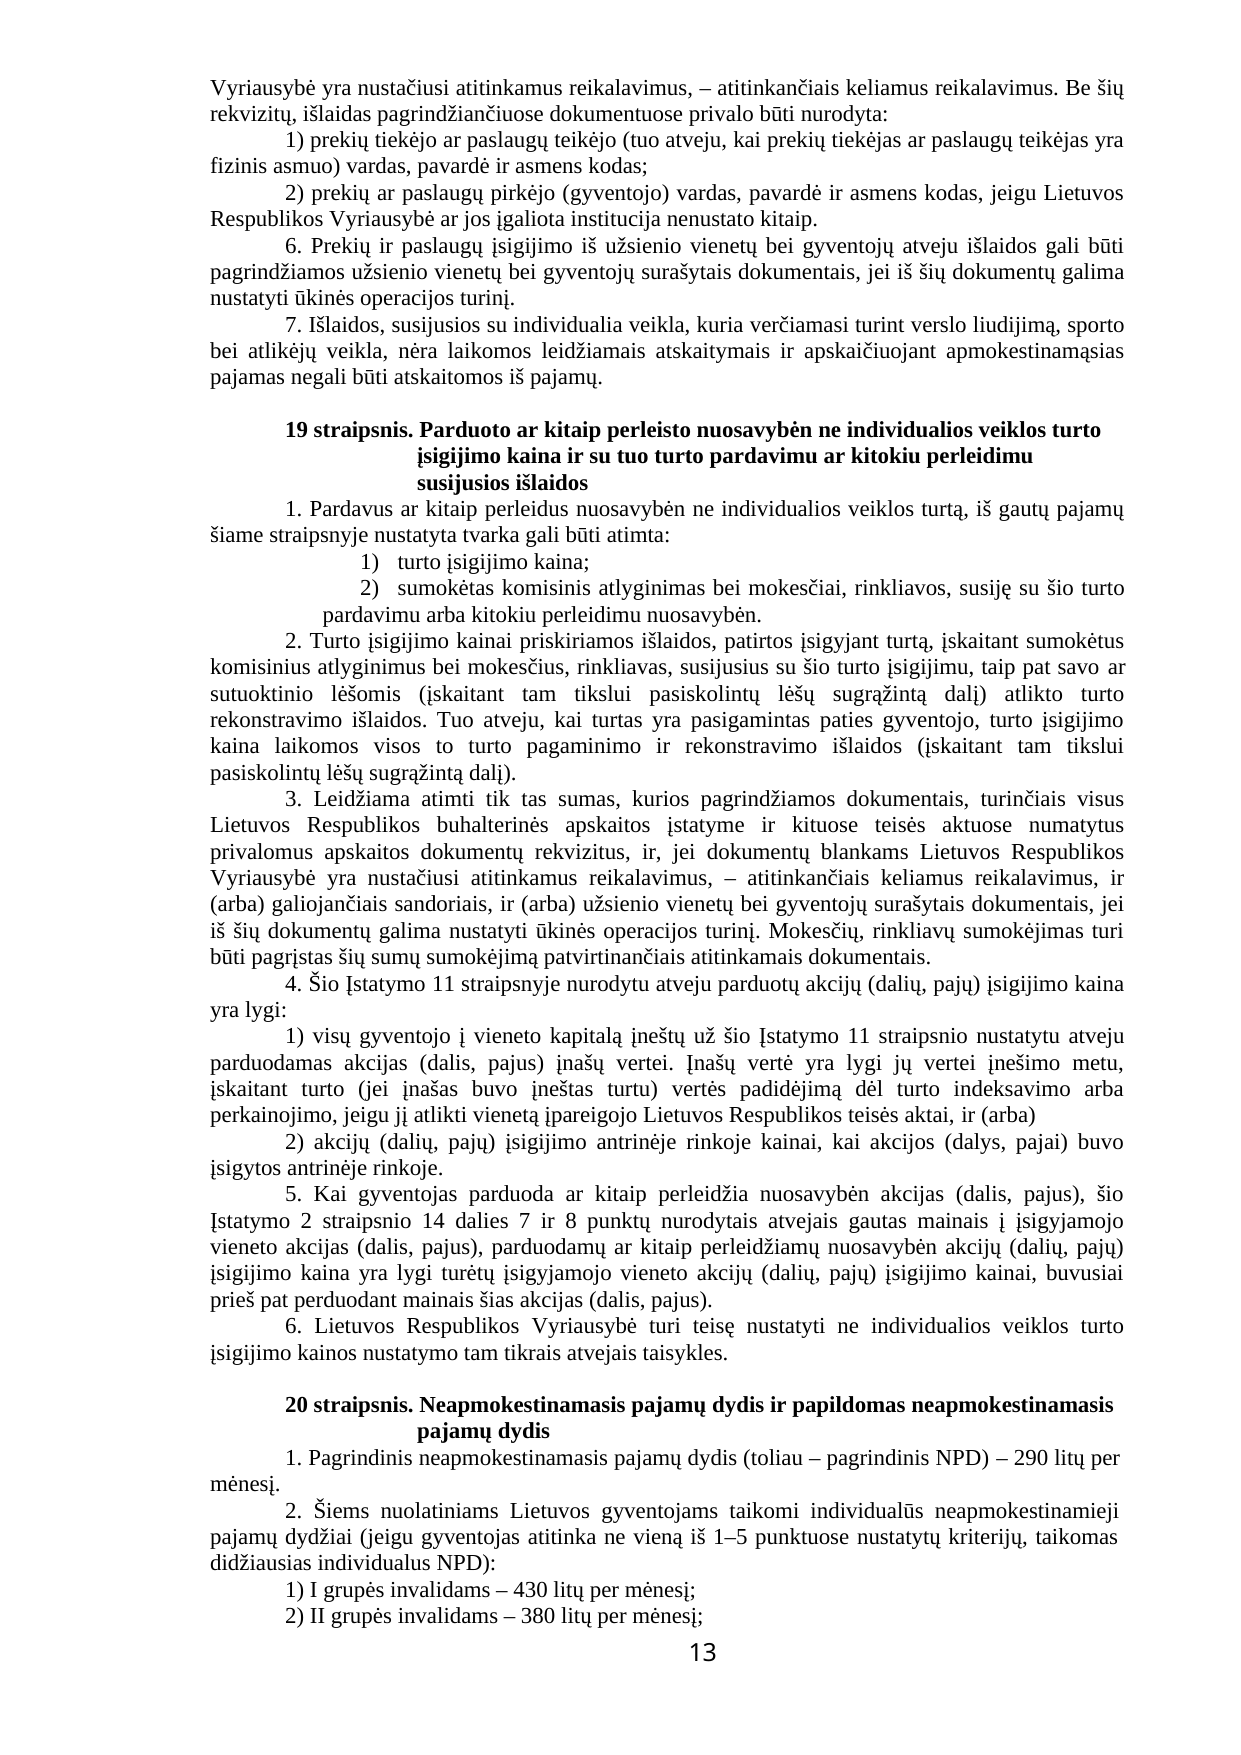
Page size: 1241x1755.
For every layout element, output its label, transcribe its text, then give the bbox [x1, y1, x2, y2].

text 7. Išlaidos, susijusios su individualia veikla, kuria verčiamasi turint verslo liudijimą, sporto bei atlikėjų veikla, nėra laikomos leidžiamais atskaitymais ir apskaičiuojant apmokestinamąsias pajamas negali būti atskaitomos iš pajamų. [210, 311, 1126, 390]
text 2. Šiems nuolatiniams Lietuvos gyventojams taikomi individualūs neapmokestinamieji pajamų dydžiai (jeigu gyventojas atitinka ne vieną iš 1–5 punktuose nustatytų kriterijų, taikomas didžiausias individualus NPD): [210, 1497, 1120, 1576]
text 1) I grupės invalidams – 430 litų per mėnesį; [210, 1576, 1120, 1602]
text 1. Pardavus ar kitaip perleidus nuosavybėn ne individualios veiklos turtą, iš gautų pajamų šiame straipsnyje nustatyta tvarka gali būti atimta: [210, 495, 1126, 548]
text 3. Leidžiama atimti tik tas sumas, kurios pagrindžiamos dokumentais, turinčiais visus Lietuvos Respublikos buhalterinės apskaitos įstatyme ir kituose teisės aktuose numatytus privalomus apskaitos dokumentų rekvizitus, ir, jei dokumentų blankams Lietuvos Respublikos Vyriausybė yra nustačiusi atitinkamus reikalavimus, – atitinkančiais keliamus reikalavimus, ir (arba) galiojančiais sandoriais, ir (arba) užsienio vienetų bei gyventojų surašytais dokumentais, jei iš šių dokumentų galima nustatyti ūkinės operacijos turinį. Mokesčių, rinkliavų sumokėjimas turi būti pagrįstas šių sumų sumokėjimą patvirtinančiais atitinkamais dokumentais. [210, 785, 1126, 969]
text 2) II grupės invalidams – 380 litų per mėnesį; [210, 1602, 1120, 1628]
text 2) prekių ar paslaugų pirkėjo (gyventojo) vardas, pavardė ir asmens kodas, jeigu Lietuvos Respublikos Vyriausybė ar jos įgaliota institucija nenustato kitaip. [210, 179, 1126, 232]
subtitle 5. Kai gyventojas parduoda ar kitaip perleidžia nuosavybėn akcijas (dalis, pajus), šio Įstatymo 2 straipsnio 14 dalies 7 ir 8 punktų nurodytais atvejais gautas mainais į įsigyjamojo vieneto akcijas (dalis, pajus), parduodamų ar kitaip perleidžiamų nuosavybėn akcijų (dalių, pajų) įsigijimo kaina yra lygi turėtų įsigyjamojo vieneto akcijų (dalių, pajų) įsigijimo kainai, buvusiai prieš pat perduodant mainais šias akcijas (dalis, pajus). [210, 1180, 1126, 1312]
list turto įsigijimo kaina; [285, 548, 1126, 574]
text 19 straipsnis. Parduoto ar kitaip perleisto nuosavybėn ne individualios veiklos turto [285, 416, 1126, 442]
text 6. Lietuvos Respublikos Vyriausybė turi teisę nustatyti ne individualios veiklos turto įsigijimo kainos nustatymo tam tikrais atvejais taisykles. [210, 1312, 1126, 1365]
text 20 straipsnis. Neapmokestinamasis pajamų dydis ir papildomas neapmokestinamasis [285, 1391, 1126, 1418]
text 6. Prekių ir paslaugų įsigijimo iš užsienio vienetų bei gyventojų atveju išlaidos gali būti pagrindžiamos užsienio vienetų bei gyventojų surašytais dokumentais, jei iš šių dokumentų galima nustatyti ūkinės operacijos turinį. [210, 232, 1126, 311]
text 4. Šio Įstatymo 11 straipsnyje nurodytu atveju parduotų akcijų (dalių, pajų) įsigijimo kaina yra lygi: [210, 969, 1126, 1022]
text pajamų dydis [417, 1418, 1126, 1444]
text susijusios išlaidos [417, 469, 1126, 495]
text 1) visų gyventojo į vieneto kapitalą įneštų už šio Įstatymo 11 straipsnio nustatytu atveju parduodamas akcijas (dalis, pajus) įnašų vertei. Įnašų vertė yra lygi jų vertei įnešimo metu, įskaitant turto (jei įnašas buvo įneštas turtu) vertės padidėjimą dėl turto indeksavimo arba perkainojimo, jeigu jį atlikti vienetą įpareigojo Lietuvos Respublikos teisės aktai, ir (arba) [210, 1022, 1126, 1128]
text 1) prekių tiekėjo ar paslaugų teikėjo (tuo atveju, kai prekių tiekėjas ar paslaugų teikėjas yra fizinis asmuo) vardas, pavardė ir asmens kodas; [210, 126, 1126, 179]
text 2) akcijų (dalių, pajų) įsigijimo antrinėje rinkoje kainai, kai akcijos (dalys, pajai) buvo įsigytos antrinėje rinkoje. [210, 1128, 1126, 1180]
text 1. Pagrindinis neapmokestinamasis pajamų dydis (toliau – pagrindinis NPD) – 290 litų per mėnesį. [210, 1444, 1120, 1497]
list sumokėtas komisinis atlyginimas bei mokesčiai, rinkliavos, susiję su šio turto pardavimu arba kitokiu perleidimu nuosavybėn. [285, 574, 1126, 627]
text įsigijimo kaina ir su tuo turto pardavimu ar kitokiu perleidimu [417, 442, 1126, 469]
text 2. Turto įsigijimo kainai priskiriamos išlaidos, patirtos įsigyjant turtą, įskaitant sumokėtus komisinius atlyginimus bei mokesčius, rinkliavas, susijusius su šio turto įsigijimu, taip pat savo ar sutuoktinio lėšomis (įskaitant tam tikslui pasiskolintų lėšų sugrąžintą dalį) atlikto turto rekonstravimo išlaidos. Tuo atveju, kai turtas yra pasigamintas paties gyventojo, turto įsigijimo kaina laikomos visos to turto pagaminimo ir rekonstravimo išlaidos (įskaitant tam tikslui pasiskolintų lėšų sugrąžintą dalį). [210, 627, 1126, 785]
text Vyriausybė yra nustačiusi atitinkamus reikalavimus, – atitinkančiais keliamus reikalavimus. Be šių rekvizitų, išlaidas pagrindžiančiuose dokumentuose privalo būti nurodyta: [210, 73, 1126, 126]
